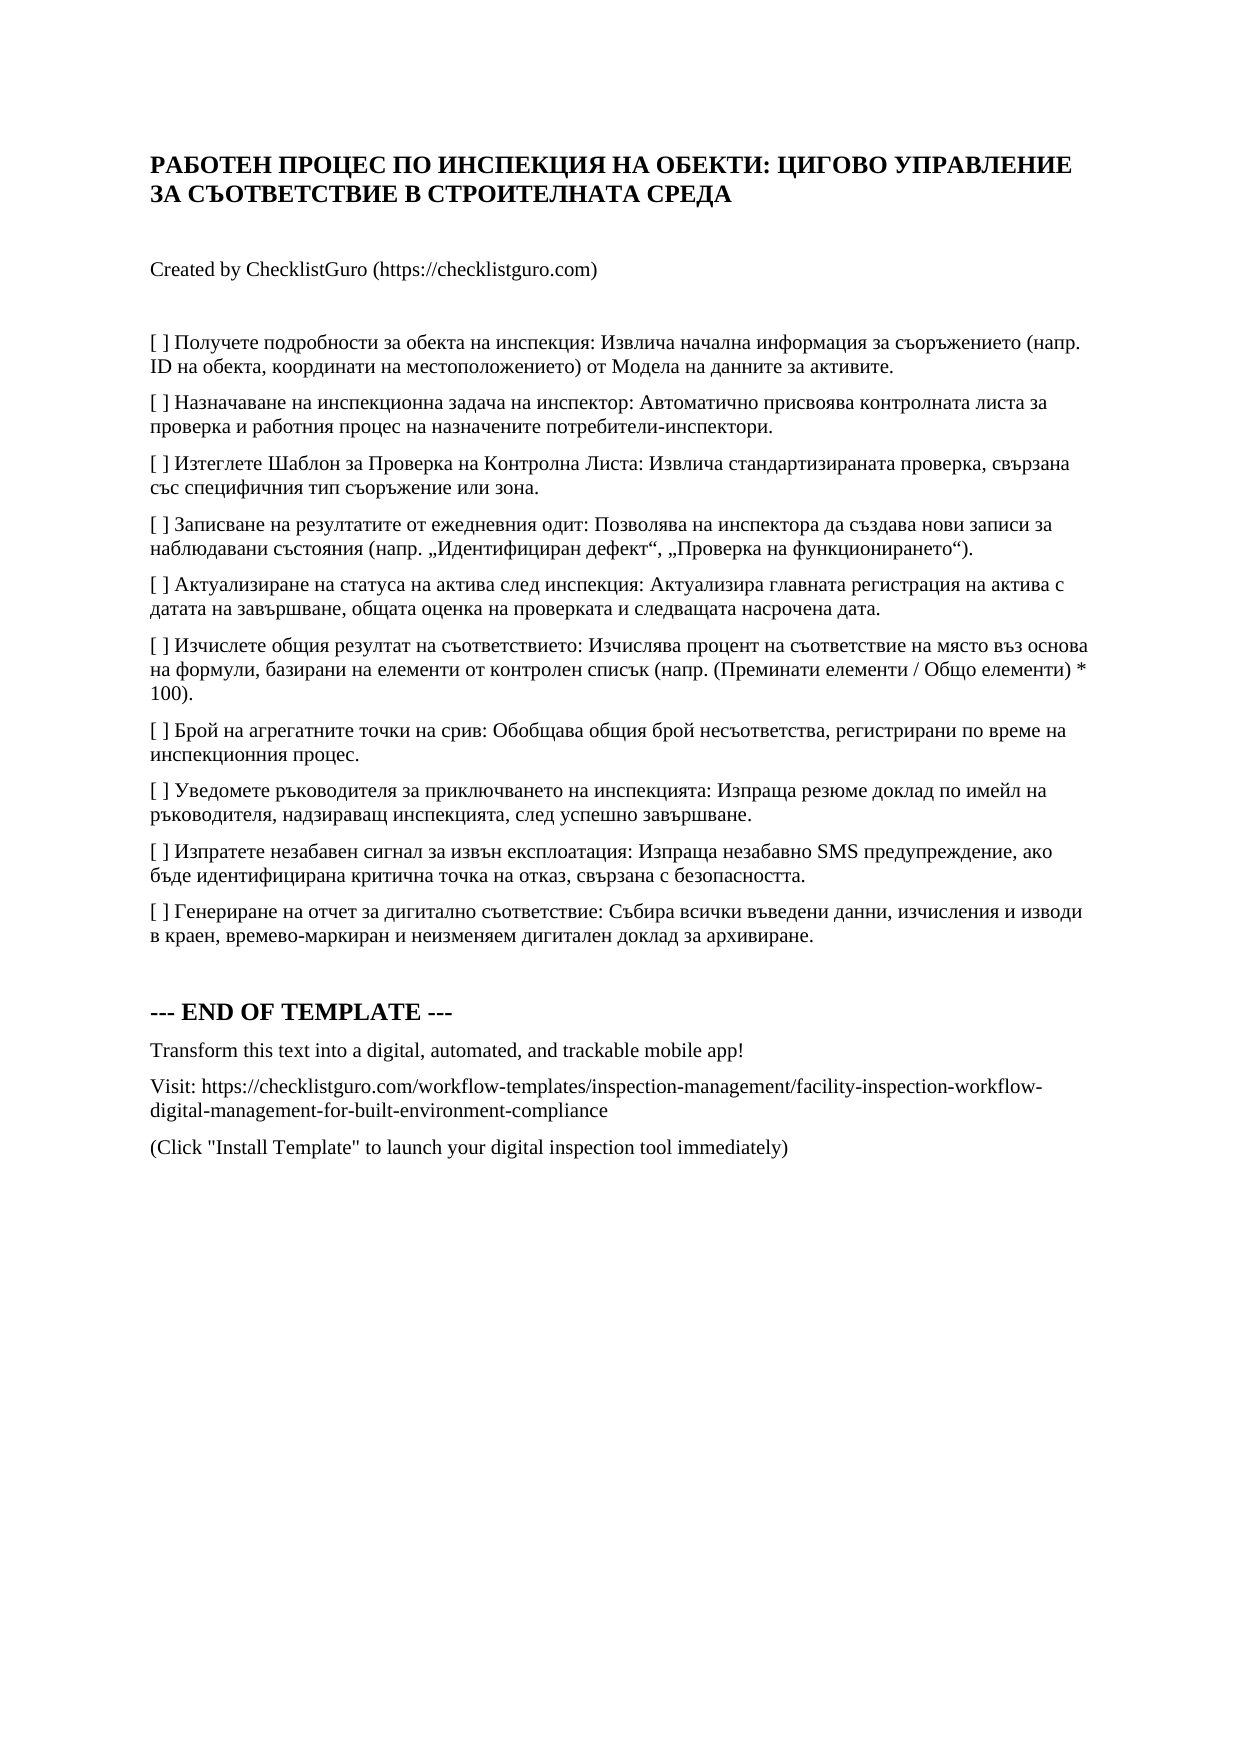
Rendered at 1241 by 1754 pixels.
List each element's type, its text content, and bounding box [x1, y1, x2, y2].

text [ ] Актуализиране на статуса на актива след инспекция: Актуализира главната регистрация на актива с датата на завършване, общата оценка на проверката и следващата насрочена дата. [150, 572, 1090, 620]
text [ ] Назначаване на инспекционна задача на инспектор: Автоматично присвоява контролната листа за проверка и работния процес на назначените потребители-инспектори. [150, 390, 1090, 438]
text [ ] Уведомете ръководителя за приключването на инспекцията: Изпраща резюме доклад по имейл на ръководителя, надзираващ инспекцията, след успешно завършване. [150, 778, 1090, 826]
text РАБОТЕН ПРОЦЕС ПО ИНСПЕКЦИЯ НА ОБЕКТИ: ЦИГОВО УПРАВЛЕНИЕ ЗА СЪОТВЕТСТВИЕ В СТРОИТЕЛНАТА СРЕДА [150, 150, 1090, 207]
text [ ] Генериране на отчет за дигитално съответствие: Събира всички въведени данни, изчисления и изводи в краен, времево-маркиран и неизменяем дигитален доклад за архивиране. [150, 899, 1090, 947]
text Visit: https://checklistguro.com/workflow-templates/inspection-management/facility-inspection-workflow-digital-management-for-built-environment-compliance [150, 1074, 1090, 1122]
text [ ] Изпратете незабавен сигнал за извън експлоатация: Изпраща незабавно SMS предупреждение, ако бъде идентифицирана критична точка на отказ, свързана с безопасността. [150, 839, 1090, 887]
text [ ] Получете подробности за обекта на инспекция: Извлича начална информация за съоръжението (напр. ID на обекта, координати на местоположението) от Модела на данните за активите. [150, 330, 1090, 378]
text [ ] Брой на агрегатните точки на срив: Обобщава общия брой несъответства, регистрирани по време на инспекционния процес. [150, 717, 1090, 766]
text (Click "Install Template" to launch your digital inspection tool immediately) [150, 1135, 1090, 1159]
text [ ] Записване на резултатите от ежедневния одит: Позволява на инспектора да създава нови записи за наблюдавани състояния (напр. „Идентифициран дефект“, „Проверка на функционирането“). [150, 512, 1090, 560]
text [ ] Изчислете общия резултат на съответствието: Изчислява процент на съответствие на място въз основа на формули, базирани на елементи от контролен списък (напр. (Преминати елементи / Общо елементи) * 100). [150, 633, 1090, 705]
text Created by ChecklistGuro (https://checklistguro.com) [150, 257, 1090, 281]
text --- END OF TEMPLATE --- [150, 997, 1090, 1025]
text Transform this text into a digital, automated, and trackable mobile app! [150, 1038, 1090, 1062]
text [ ] Изтеглете Шаблон за Проверка на Контролна Листа: Извлича стандартизираната проверка, свързана със специфичния тип съоръжение или зона. [150, 451, 1090, 499]
